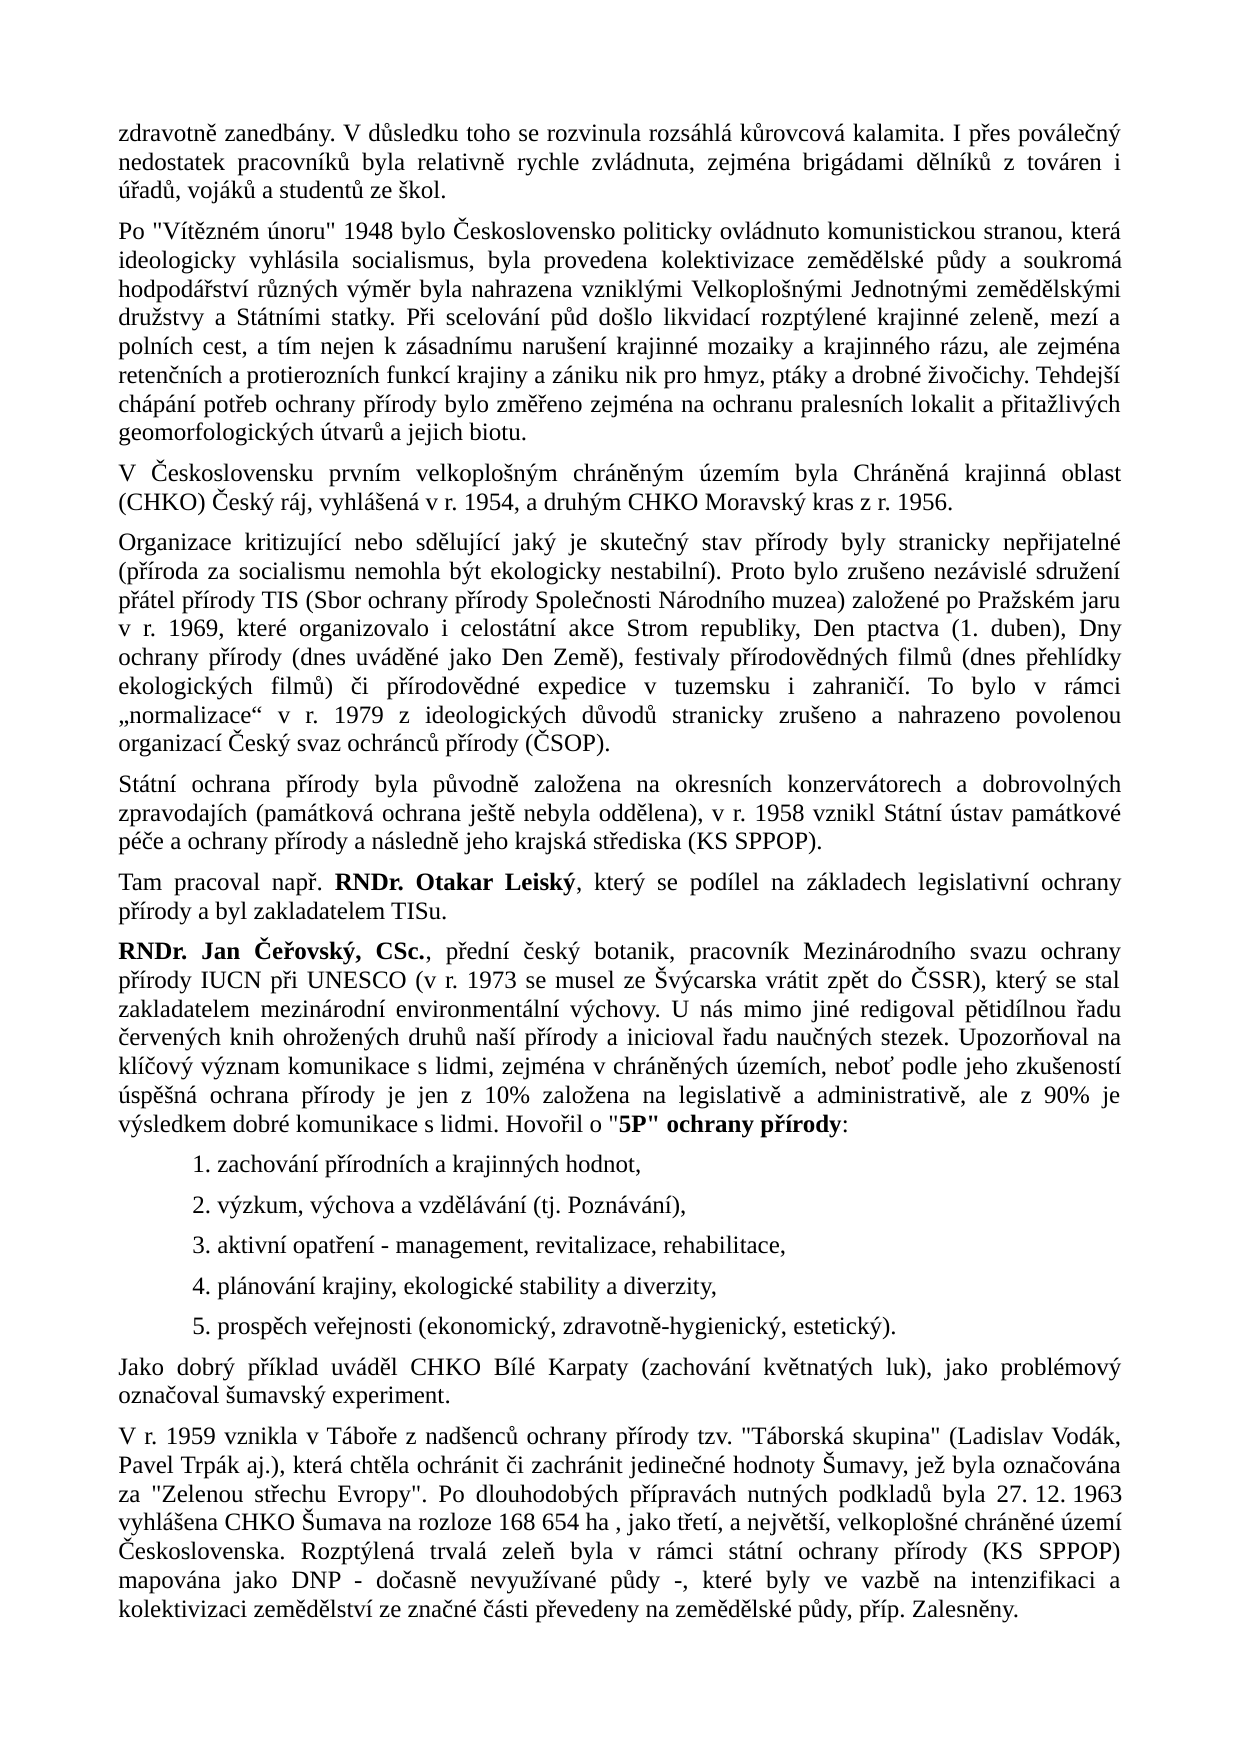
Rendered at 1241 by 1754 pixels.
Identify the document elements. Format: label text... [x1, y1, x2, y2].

text Organizace kritizující nebo sdělující jaký je skutečný stav přírody byly stranicky nepřijatelné (příroda za socialismu nemohla být ekologicky nestabilní). Proto bylo zrušeno nezávislé sdružení přátel přírody TIS (Sbor ochrany přírody Společnosti Národního muzea) založené po Pražském jaru v r. 1969, které organizovalo i celostátní akce Strom republiky, Den ptactva (1. duben), Dny ochrany přírody (dnes uváděné jako Den Země), festivaly přírodovědných filmů (dnes přehlídky ekologických filmů) či přírodovědné expedice v tuzemsku i zahraničí. To bylo v rámci „normalizace“ v r. 1979 z ideologických důvodů stranicky zrušeno a nahrazeno povolenou organizací Český svaz ochránců přírody (ČSOP). [118, 527, 1122, 757]
text Státní ochrana přírody byla původně založena na okresních konzervátorech a dobrovolných zpravodajích (památková ochrana ještě nebyla oddělena), v r. 1958 vznikl Státní ústav památkové péče a ochrany přírody a následně jeho krajská střediska (KS SPPOP). [118, 769, 1122, 855]
text V Československu prvním velkoplošným chráněným územím byla Chráněná krajinná oblast (CHKO) Český ráj, vyhlášená v r. 1954, a druhým CHKO Moravský kras z r. 1956. [118, 458, 1122, 515]
text 4. plánování krajiny, ekologické stability a diverzity, [192, 1271, 1122, 1299]
text 5. prospěch veřejnosti (ekonomický, zdravotně-hygienický, estetický). [192, 1311, 1122, 1340]
text 2. výzkum, výchova a vzdělávání (tj. Poznávání), [192, 1190, 1122, 1218]
text Po "Vítězném únoru" 1948 bylo Československo politicky ovládnuto komunistickou stranou, která ideologicky vyhlásila socialismus, byla provedena kolektivizace zemědělské půdy a soukromá hodpodářství různých výměr byla nahrazena vzniklými Velkoplošnými Jednotnými zemědělskými družstvy a Státními statky. Při scelování půd došlo likvidací rozptýlené krajinné zeleně, mezí a polních cest, a tím nejen k zásadnímu narušení krajinné mozaiky a krajinného rázu, ale zejména retenčních a protierozních funkcí krajiny a zániku nik pro hmyz, ptáky a drobné živočichy. Tehdejší chápání potřeb ochrany přírody bylo změřeno zejména na ochranu pralesních lokalit a přitažlivých geomorfologických útvarů a jejich biotu. [118, 216, 1122, 446]
text zdravotně zanedbány. V důsledku toho se rozvinula rozsáhlá kůrovcová kalamita. I přes poválečný nedostatek pracovníků byla relativně rychle zvládnuta, zejména brigádami dělníků z továren i úřadů, vojáků a studentů ze škol. [118, 118, 1122, 204]
text 1. zachování přírodních a krajinných hodnot, [192, 1149, 1122, 1178]
text Jako dobrý příklad uváděl CHKO Bílé Karpaty (zachování květnatých luk), jako problémový označoval šumavský experiment. [118, 1352, 1122, 1409]
text Tam pracoval např. RNDr. Otakar Leiský, který se podílel na základech legislativní ochrany přírody a byl zakladatelem TISu. [118, 867, 1122, 924]
text V r. 1959 vznikla v Táboře z nadšenců ochrany přírody tzv. "Táborská skupina" (Ladislav Vodák, Pavel Trpák aj.), která chtěla ochránit či zachránit jedinečné hodnoty Šumavy, jež byla označována za "Zelenou střechu Evropy". Po dlouhodobých přípravách nutných podkladů byla 27. 12. 1963 vyhlášena CHKO Šumava na rozloze 168 654 ha , jako třetí, a největší, velkoplošné chráněné území Československa. Rozptýlená trvalá zeleň byla v rámci státní ochrany přírody (KS SPPOP) mapována jako DNP - dočasně nevyužívané půdy -, které byly ve vazbě na intenzifikaci a kolektivizaci zemědělství ze značné části převedeny na zemědělské půdy, příp. Zalesněny. [118, 1421, 1122, 1622]
text 3. aktivní opatření - management, revitalizace, rehabilitace, [192, 1230, 1122, 1259]
text RNDr. Jan Čeřovský, CSc., přední český botanik, pracovník Mezinárodního svazu ochrany přírody IUCN při UNESCO (v r. 1973 se musel ze Švýcarska vrátit zpět do ČSSR), který se stal zakladatelem mezinárodní environmentální výchovy. U nás mimo jiné redigoval pětidílnou řadu červených knih ohrožených druhů naší přírody a inicioval řadu naučných stezek. Upozorňoval na klíčový význam komunikace s lidmi, zejména v chráněných územích, neboť podle jeho zkušeností úspěšná ochrana přírody je jen z 10% založena na legislativě a administrativě, ale z 90% je výsledkem dobré komunikace s lidmi. Hovořil o "5P" ochrany přírody: [118, 936, 1122, 1137]
